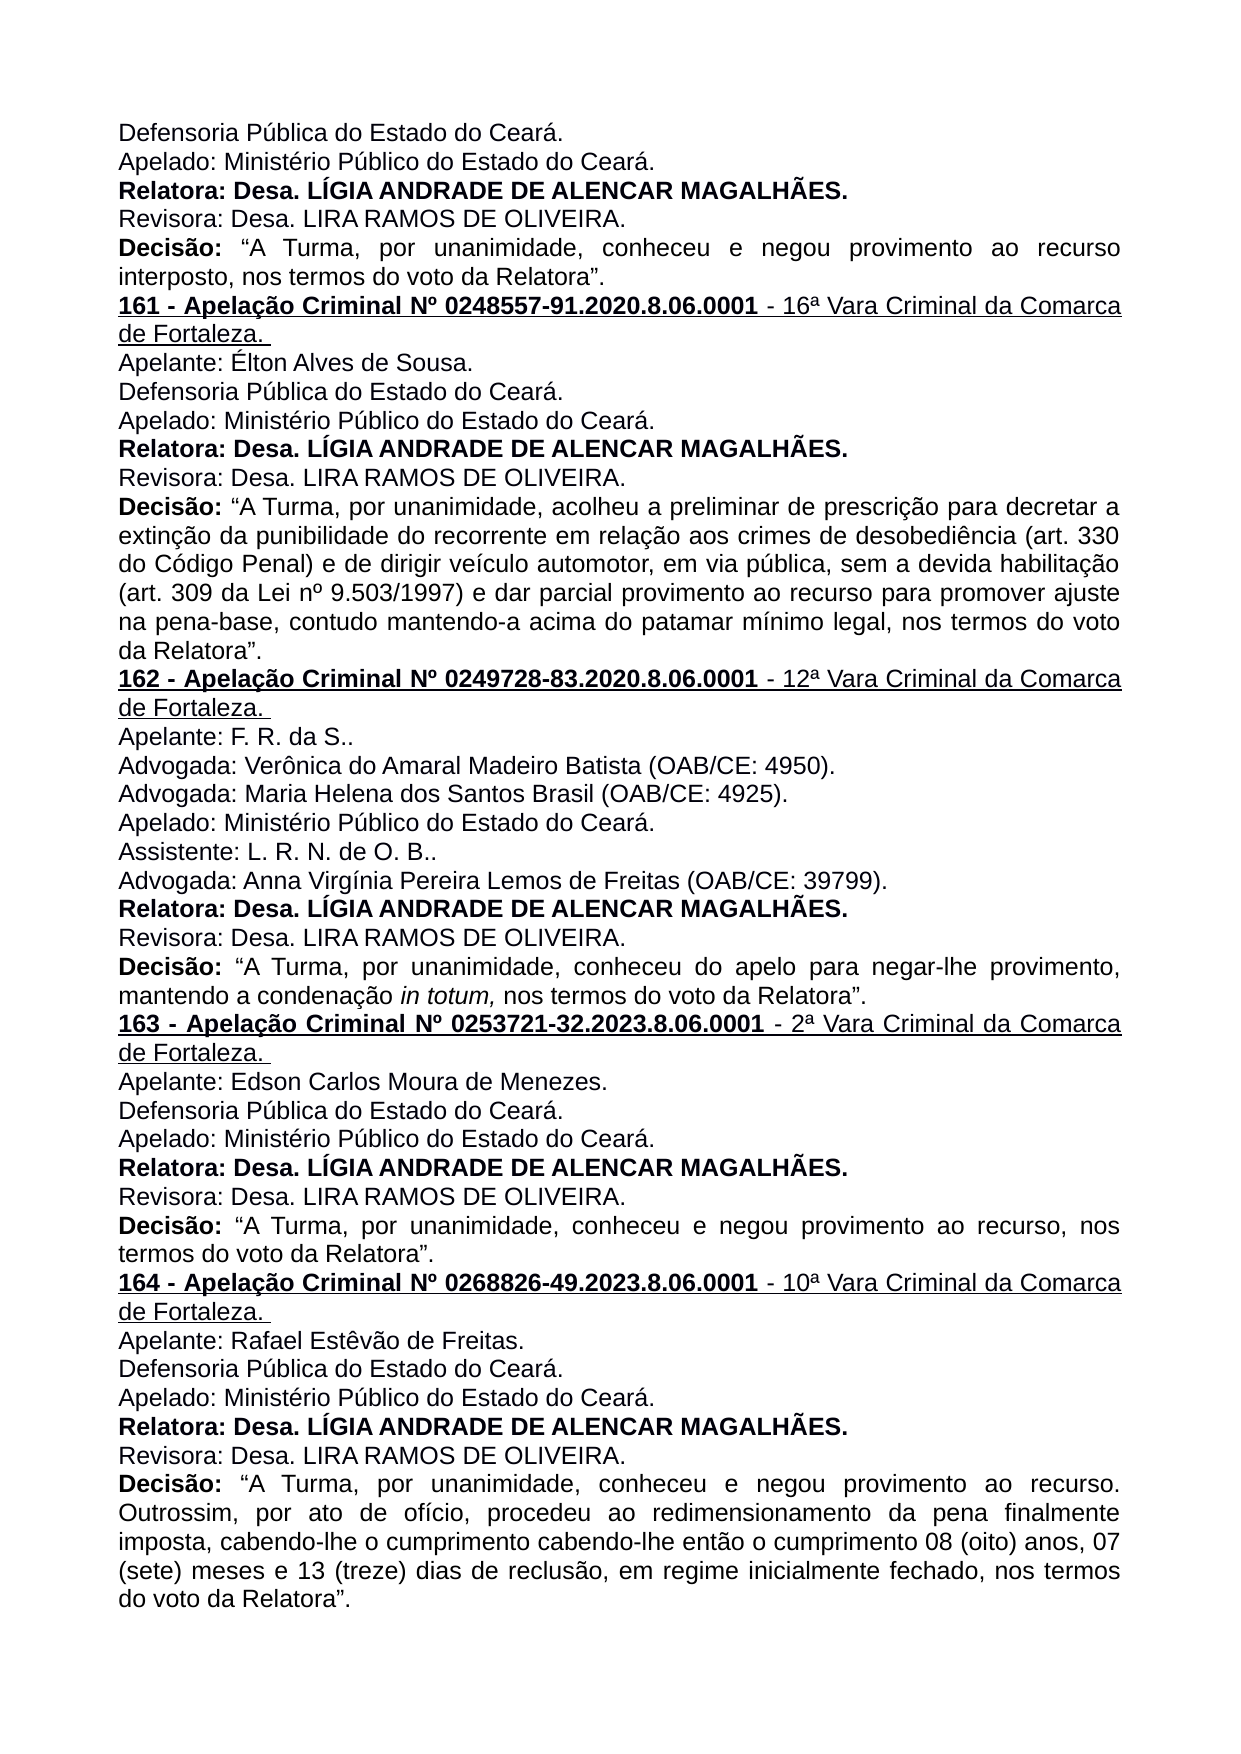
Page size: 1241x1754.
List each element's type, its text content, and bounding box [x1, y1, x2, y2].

text Apelado: Ministério Público do Estado do Ceará. [118, 147, 1122, 176]
text Revisora: Desa. LIRA RAMOS DE OLIVEIRA. [118, 1182, 1122, 1211]
text Apelado: Ministério Público do Estado do Ceará. [118, 808, 1122, 837]
text Defensoria Pública do Estado do Ceará. [118, 377, 1122, 406]
text Relatora: Desa. LÍGIA ANDRADE DE ALENCAR MAGALHÃES. [118, 434, 1122, 463]
text Relatora: Desa. LÍGIA ANDRADE DE ALENCAR MAGALHÃES. [118, 176, 1122, 204]
text Relatora: Desa. LÍGIA ANDRADE DE ALENCAR MAGALHÃES. [118, 894, 1122, 923]
text Relatora: Desa. LÍGIA ANDRADE DE ALENCAR MAGALHÃES. [118, 1412, 1122, 1441]
text Apelante: F. R. da S.. [118, 722, 1122, 751]
text Defensoria Pública do Estado do Ceará. [118, 1354, 1122, 1383]
text Revisora: Desa. LIRA RAMOS DE OLIVEIRA. [118, 923, 1122, 952]
text Defensoria Pública do Estado do Ceará. [118, 118, 1122, 147]
text Apelante: Élton Alves de Sousa. [118, 348, 1122, 377]
text Decisão: “A Turma, por unanimidade, conheceu e negou provimento ao recurso. Outrossim, por ato de ofício, procedeu ao redimensionamento da pena finalmente imposta, cabendo-lhe o cumprimento cabendo-lhe então o cumprimento 08 (oito) anos, 07 (sete) meses e 13 (treze) dias de reclusão, em regime inicialmente fechado, nos termos do voto da Relatora”. [118, 1469, 1122, 1613]
text Revisora: Desa. LIRA RAMOS DE OLIVEIRA. [118, 204, 1122, 233]
text 162 - Apelação Criminal Nº 0249728-83.2020.8.06.0001 - 12ª Vara Criminal da Comarca [118, 664, 1122, 689]
text Relatora: Desa. LÍGIA ANDRADE DE ALENCAR MAGALHÃES. [118, 1153, 1122, 1182]
text Revisora: Desa. LIRA RAMOS DE OLIVEIRA. [118, 463, 1122, 492]
text Defensoria Pública do Estado do Ceará. [118, 1096, 1122, 1124]
text 164 - Apelação Criminal Nº 0268826-49.2023.8.06.0001 - 10ª Vara Criminal da Comarca [118, 1268, 1122, 1293]
text Decisão: “A Turma, por unanimidade, conheceu do apelo para negar-lhe provimento, mantendo a condenação in totum, nos termos do voto da Relatora”. [118, 952, 1122, 1009]
text Revisora: Desa. LIRA RAMOS DE OLIVEIRA. [118, 1441, 1122, 1469]
text Advogada: Maria Helena dos Santos Brasil (OAB/CE: 4925). [118, 779, 1122, 808]
text Apelado: Ministério Público do Estado do Ceará. [118, 1383, 1122, 1412]
text Advogada: Anna Virgínia Pereira Lemos de Freitas (OAB/CE: 39799). [118, 866, 1122, 894]
text de Fortaleza. [118, 1294, 1122, 1326]
text de Fortaleza. [118, 691, 1122, 722]
text de Fortaleza. [118, 1036, 1122, 1067]
text Apelado: Ministério Público do Estado do Ceará. [118, 1124, 1122, 1153]
text Decisão: “A Turma, por unanimidade, conheceu e negou provimento ao recurso interposto, nos termos do voto da Relatora”. [118, 233, 1122, 291]
text Assistente: L. R. N. de O. B.. [118, 837, 1122, 866]
text de Fortaleza. [118, 317, 1122, 348]
text 161 - Apelação Criminal Nº 0248557-91.2020.8.06.0001 - 16ª Vara Criminal da Comarca [118, 291, 1122, 316]
text Advogada: Verônica do Amaral Madeiro Batista (OAB/CE: 4950). [118, 751, 1122, 779]
text Apelante: Rafael Estêvão de Freitas. [118, 1326, 1122, 1354]
text Apelante: Edson Carlos Moura de Menezes. [118, 1067, 1122, 1096]
text Decisão: “A Turma, por unanimidade, acolheu a preliminar de prescrição para decretar a extinção da punibilidade do recorrente em relação aos crimes de desobediência (art. 330 do Código Penal) e de dirigir veículo automotor, em via pública, sem a devida habilitação (art. 309 da Lei nº 9.503/1997) e dar parcial provimento ao recurso para promover ajuste na pena-base, contudo mantendo-a acima do patamar mínimo legal, nos termos do voto da Relatora”. [118, 492, 1122, 664]
text 163 - Apelação Criminal Nº 0253721-32.2023.8.06.0001 - 2ª Vara Criminal da Comarca [118, 1009, 1122, 1034]
text Decisão: “A Turma, por unanimidade, conheceu e negou provimento ao recurso, nos termos do voto da Relatora”. [118, 1211, 1122, 1268]
text Apelado: Ministério Público do Estado do Ceará. [118, 406, 1122, 434]
